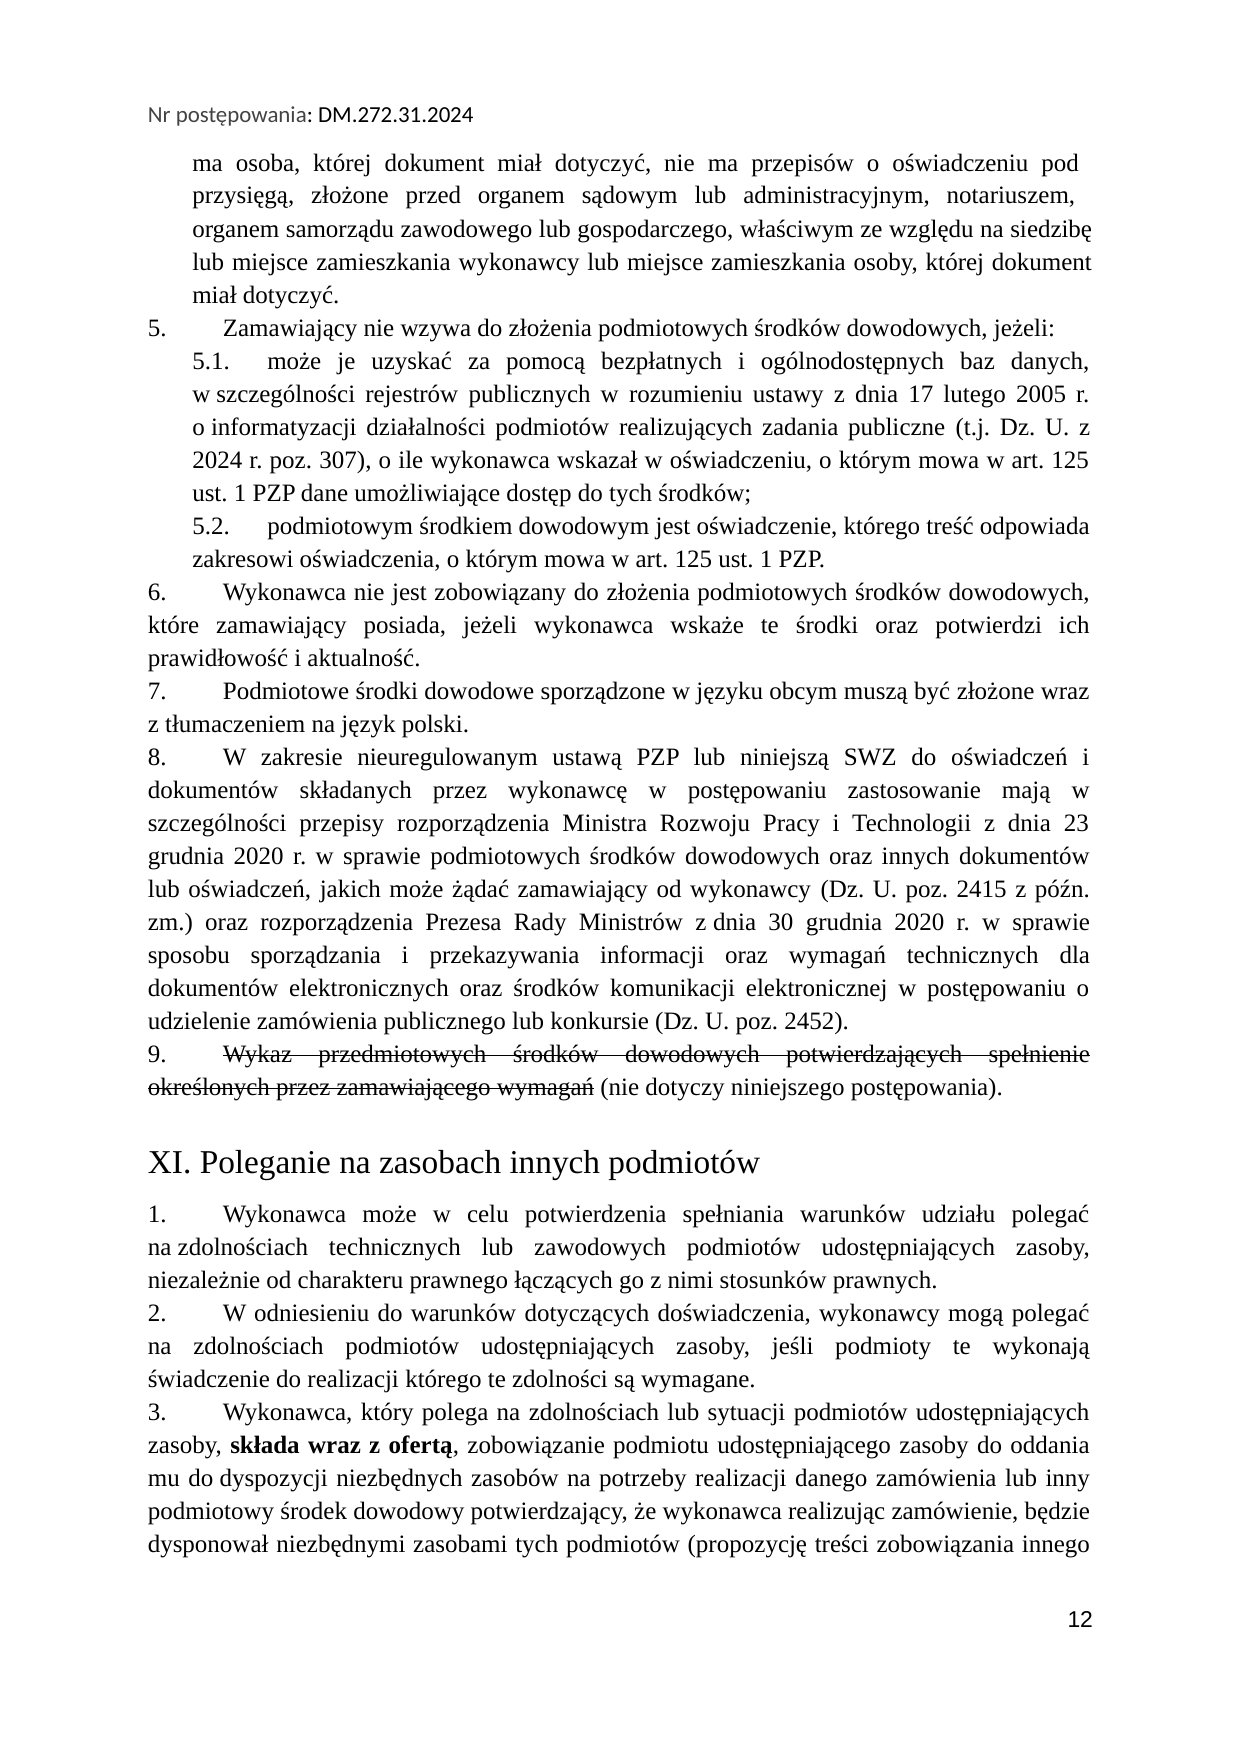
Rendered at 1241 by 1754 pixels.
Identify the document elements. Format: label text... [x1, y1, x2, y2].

list W zakresie nieuregulowanym ustawą PZP lub niniejszą SWZ do oświadczeń i dokumentów składanych przez wykonawcę w postępowaniu zastosowanie mają w szczególności przepisy rozporządzenia Ministra Rozwoju Pracy i Technologii z dnia 23 grudnia 2020 r. w sprawie podmiotowych środków dowodowych oraz innych dokumentów lub oświadczeń, jakich może żądać zamawiający od wykonawcy (Dz. U. poz. 2415 z późn. zm.) oraz rozporządzenia Prezesa Rady Ministrów z dnia 30 grudnia 2020 r. w sprawie sposobu sporządzania i przekazywania informacji oraz wymagań technicznych dla dokumentów elektronicznych oraz środków komunikacji elektronicznej w postępowaniu o udzielenie zamówienia publicznego lub konkursie (Dz. U. poz. 2452). [148, 742, 1090, 1035]
list może je uzyskać za pomocą bezpłatnych i ogólnodostępnych baz danych, w szczególności rejestrów publicznych w rozumieniu ustawy z dnia 17 lutego 2005 r. o informatyzacji działalności podmiotów realizujących zadania publiczne (t.j. Dz. U. z 2024 r. poz. 307), o ile wykonawca wskazał w oświadczeniu, o którym mowa w art. 125 ust. 1 PZP dane umożliwiające dostęp do tych środków; [192, 346, 1090, 507]
list Wykonawca może w celu potwierdzenia spełniania warunków udziału polegać na zdolnościach technicznych lub zawodowych podmiotów udostępniających zasoby, niezależnie od charakteru prawnego łączących go z nimi stosunków prawnych. [148, 1199, 1090, 1294]
list Podmiotowe środki dowodowe sporządzone w języku obcym muszą być złożone wraz z tłumaczeniem na język polski. [148, 676, 1090, 738]
list ma osoba, której dokument miał dotyczyć, nie ma przepisów o oświadczeniu pod przysięgą, złożone przed organem sądowym lub administracyjnym, notariuszem, organem samorządu zawodowego lub gospodarczego, właściwym ze względu na siedzibę lub miejsce zamieszkania wykonawcy lub miejsce zamieszkania osoby, której dokument miał dotyczyć. [148, 148, 1093, 308]
list W odniesieniu do warunków dotyczących doświadczenia, wykonawcy mogą polegać na zdolnościach podmiotów udostępniających zasoby, jeśli podmioty te wykonają świadczenie do realizacji którego te zdolności są wymagane. [148, 1298, 1090, 1393]
subtitle XI. Poleganie na zasobach innych podmiotów [148, 1143, 1093, 1181]
list podmiotowym środkiem dowodowym jest oświadczenie, którego treść odpowiada zakresowi oświadczenia, o którym mowa w art. 125 ust. 1 PZP. [192, 511, 1090, 573]
list Wykonawca nie jest zobowiązany do złożenia podmiotowych środków dowodowych, które zamawiający posiada, jeżeli wykonawca wskaże te środki oraz potwierdzi ich prawidłowość i aktualność. [148, 577, 1090, 672]
list Wykaz przedmiotowych środków dowodowych potwierdzających spełnienie określonych przez zamawiającego wymagań (nie dotyczy niniejszego postępowania). [148, 1039, 1090, 1101]
list Zamawiający nie wzywa do złożenia podmiotowych środków dowodowych, jeżeli: [148, 313, 1090, 341]
list Wykonawca, który polega na zdolnościach lub sytuacji podmiotów udostępniających zasoby, składa wraz z ofertą, zobowiązanie podmiotu udostępniającego zasoby do oddania mu do dyspozycji niezbędnych zasobów na potrzeby realizacji danego zamówienia lub inny podmiotowy środek dowodowy potwierdzający, że wykonawca realizując zamówienie, będzie dysponował niezbędnymi zasobami tych podmiotów (propozycję treści zobowiązania innego [148, 1397, 1090, 1558]
